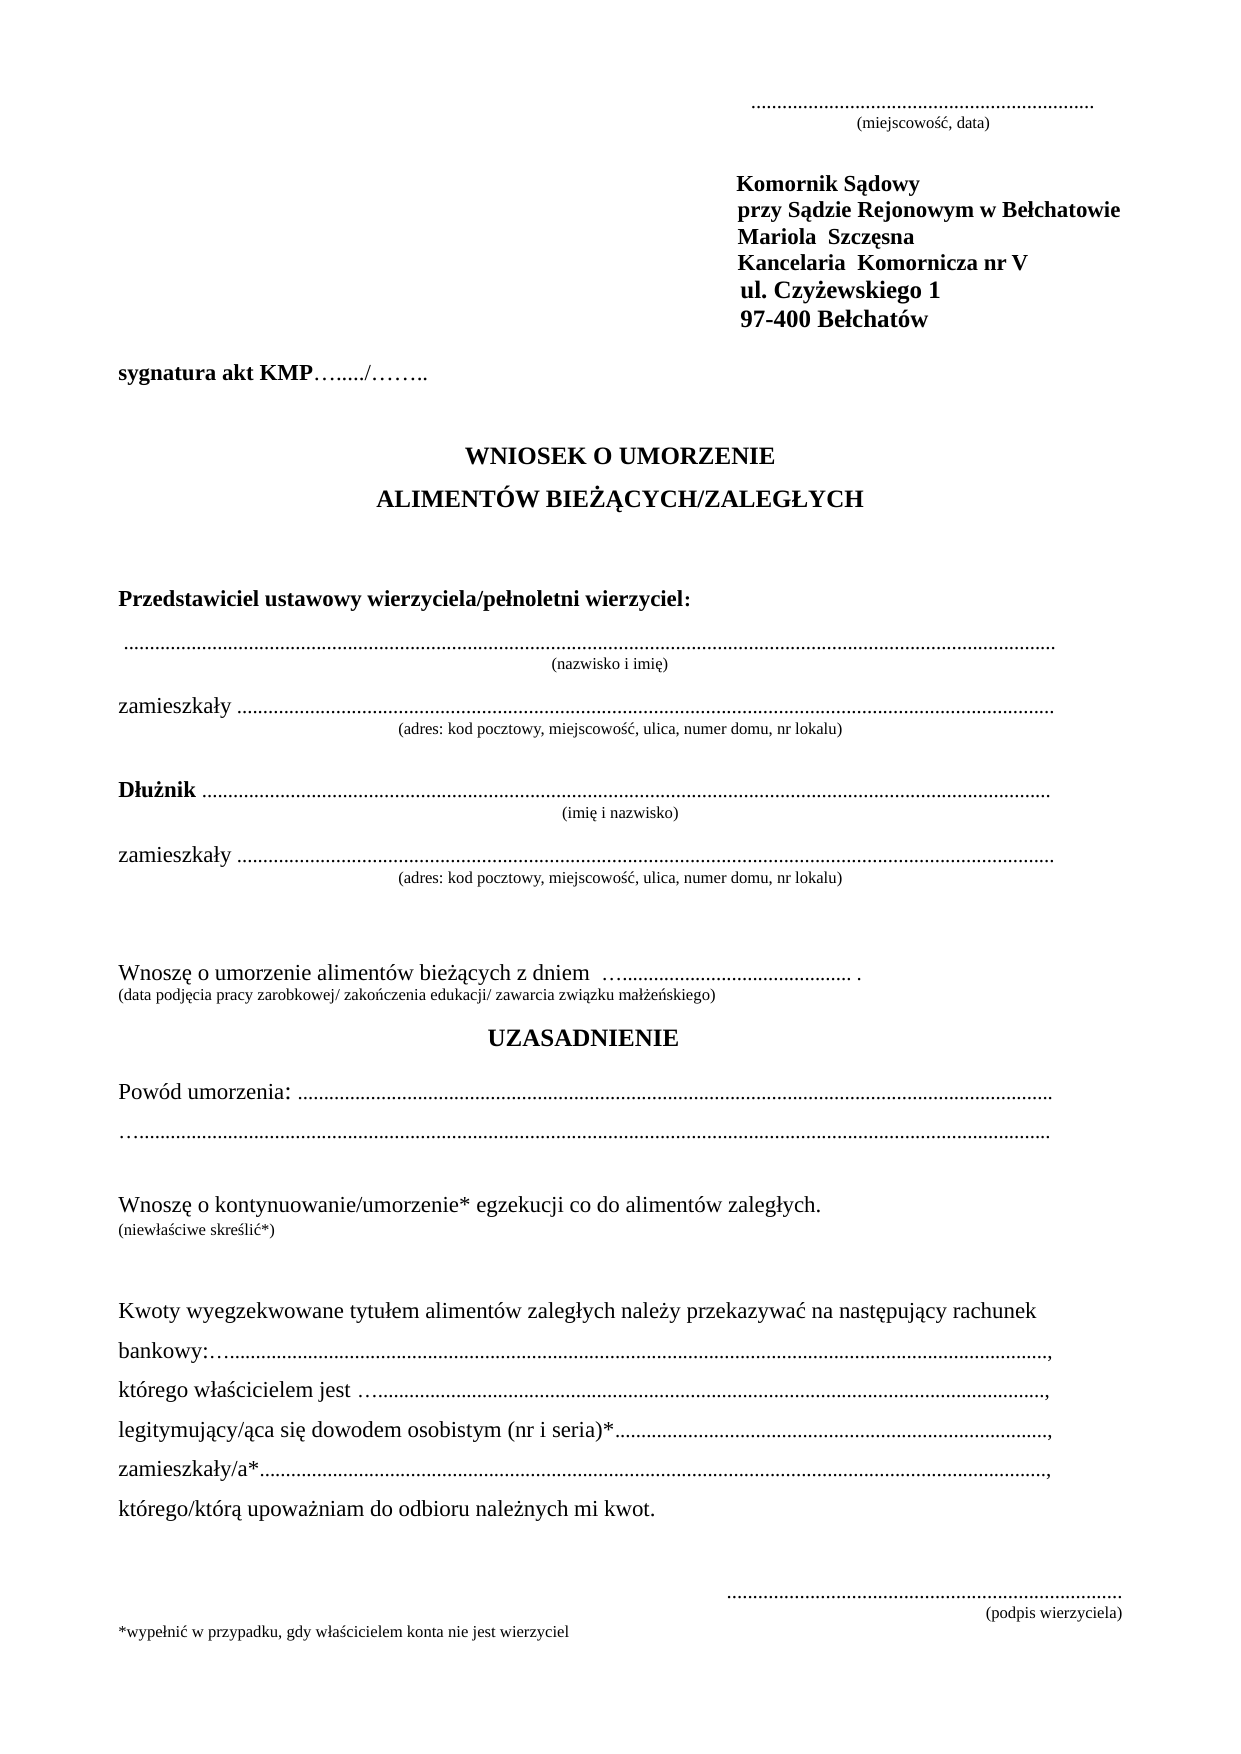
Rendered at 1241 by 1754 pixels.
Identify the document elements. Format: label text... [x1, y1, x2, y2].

text WNIOSEK O UMORZENIE [118, 441, 1122, 469]
text zamieszkały/a*......................................................................................................................................................., [118, 1455, 1122, 1481]
text (data podjęcia pracy zarobkowej/ zakończenia edukacji/ zawarcia związku małżeńskiego) [118, 985, 1122, 1004]
text …............................................................................................................................................................................... [118, 1119, 1122, 1143]
text (niewłaściwe skreślić*) [118, 1218, 1122, 1238]
text Mariola Szczęsna [118, 223, 1122, 249]
text (imię i nazwisko) [118, 803, 1122, 822]
text Powód umorzenia: ................................................................................................................................................. [118, 1076, 1122, 1105]
text UZASADNIENIE [118, 1023, 1122, 1052]
text (miejscowość, data) [634, 113, 1122, 132]
text Kwoty wyegzekwowane tytułem alimentów zaległych należy przekazywać na następujący rachunek bankowy:…............................................................................................................................................................., [118, 1297, 1122, 1363]
text zamieszkały ............................................................................................................................................................. [118, 692, 1122, 719]
text Wnoszę o kontynuowanie/umorzenie* egzekucji co do alimentów zaległych. [118, 1191, 1122, 1218]
text (adres: kod pocztowy, miejscowość, ulica, numer domu, nr lokalu) [118, 867, 1122, 887]
text *wypełnić w przypadku, gdy właścicielem konta nie jest wierzyciel [118, 1622, 1122, 1641]
text Wnoszę o umorzenie alimentów bieżących z dniem …............................................ . [118, 958, 1122, 985]
text którego właścicielem jest …................................................................................................................................, [118, 1376, 1122, 1402]
text ul. Czyżewskiego 1 [118, 276, 1122, 304]
text Dłużnik ................................................................................................................................................................... [118, 776, 1122, 803]
text Kancelaria Komornicza nr V [118, 249, 1122, 276]
text (podpis wierzyciela) [118, 1603, 1122, 1622]
text (adres: kod pocztowy, miejscowość, ulica, numer domu, nr lokalu) [118, 719, 1122, 738]
text 97-400 Bełchatów [118, 304, 1122, 333]
text sygnatura akt KMP…...../…….. [118, 359, 1122, 386]
text Komornik Sądowy [118, 170, 1122, 196]
text (nazwisko i imię) [118, 654, 1122, 673]
text przy Sądzie Rejonowym w Bełchatowie [118, 196, 1122, 223]
text którego/którą upoważniam do odbioru należnych mi kwot. [118, 1494, 1122, 1521]
text ALIMENTÓW BIEŻĄCYCH/ZALEGŁYCH [118, 484, 1122, 513]
text Przedstawiciel ustawowy wierzyciela/pełnoletni wierzyciel: [118, 584, 1122, 611]
text ................................................................................................................................................................................... [118, 630, 1122, 654]
text zamieszkały ............................................................................................................................................................. [118, 841, 1122, 867]
text .................................................................. [118, 88, 1122, 113]
text ............................................................................ [118, 1579, 1122, 1603]
text legitymujący/ąca się dowodem osobistym (nr i seria)*..................................................................................., [118, 1416, 1122, 1442]
